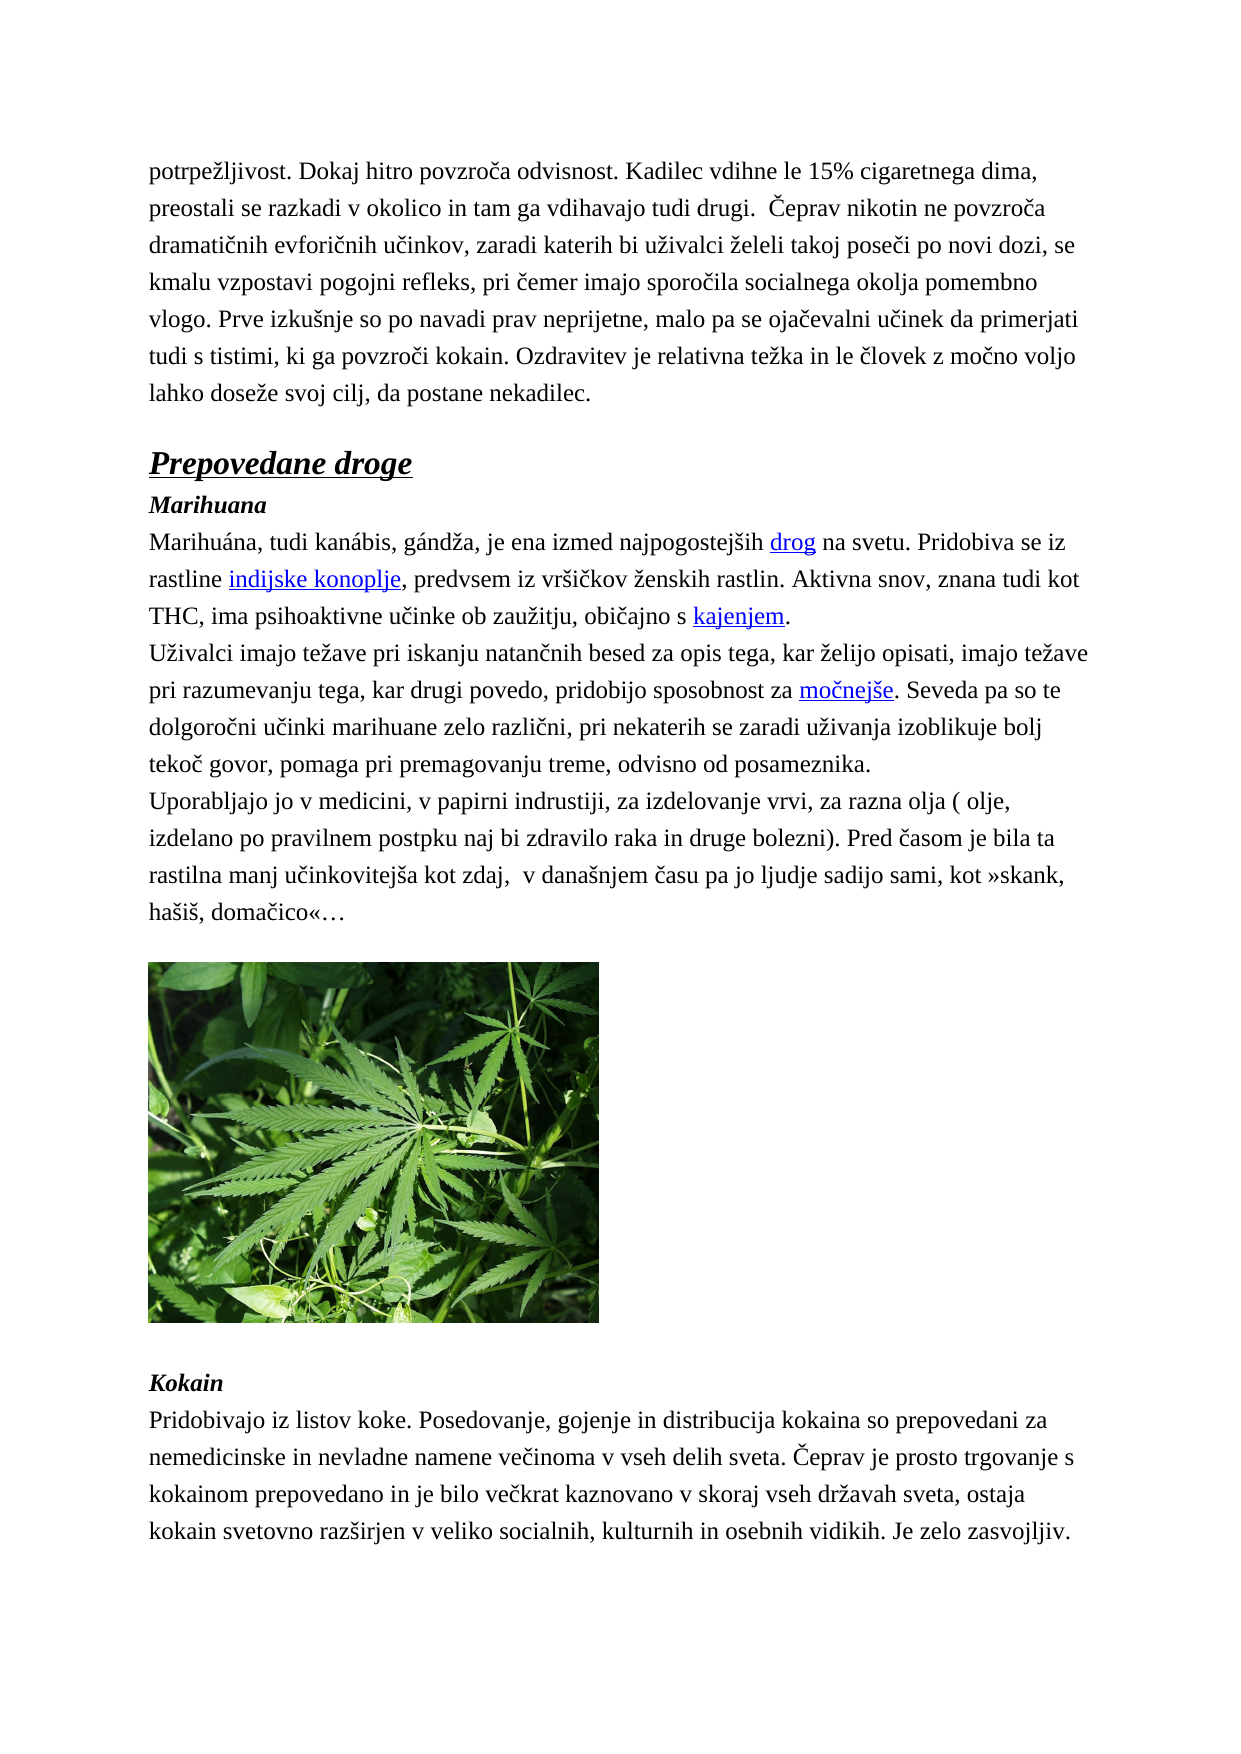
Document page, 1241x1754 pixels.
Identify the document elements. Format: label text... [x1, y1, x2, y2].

text potrpežljivost. Dokaj hitro povzroča odvisnost. Kadilec vdihne le 15% cigaretnega dima, preostali se razkadi v okolico in tam ga vdihavajo tudi drugi. Čeprav nikotin ne povzroča dramatičnih evforičnih učinkov, zaradi katerih bi uživalci želeli takoj poseči po novi dozi, se kmalu vzpostavi pogojni refleks, pri čemer imajo sporočila socialnega okolja pomembno vlogo. Prve izkušnje so po navadi prav neprijetne, malo pa se ojačevalni učinek da primerjati tudi s tistimi, ki ga povzroči kokain. Ozdravitev je relativna težka in le človek z močno voljo lahko doseže svoj cilj, da postane nekadilec. [148, 148, 1092, 406]
text Pridobivajo iz listov koke. Posedovanje, gojenje in distribucija kokaina so prepovedani za nemedicinske in nevladne namene večinoma v vseh delih sveta. Čeprav je prosto trgovanje s kokainom prepovedano in je bilo večkrat kaznovano v skoraj vseh državah sveta, ostaja kokain svetovno razširjen v veliko socialnih, kulturnih in osebnih vidikih. Je zelo zasvojljiv. [148, 1397, 1092, 1545]
text Marihuana [148, 482, 1092, 519]
text Uporabljajo jo v medicini, v papirni indrustiji, za izdelovanje vrvi, za razna olja ( olje, izdelano po pravilnem postpku naj bi zdravilo raka in druge bolezni). Pred časom je bila ta rastilna manj učinkovitejša kot zdaj, v današnjem času pa jo ljudje sadijo sami, kot »skank, hašiš, domačico«… [148, 778, 1092, 926]
text Kokain [148, 1360, 1092, 1397]
text Prepovedane droge [148, 443, 1092, 482]
picture [148, 962, 599, 1323]
text Marihuána, tudi kanábis, gándža, je ena izmed najpogostejših drog na svetu. Pridobiva se iz rastline indijske konoplje, predvsem iz vršičkov ženskih rastlin. Aktivna snov, znana tudi kot THC, ima psihoaktivne učinke ob zaužitju, običajno s kajenjem. [148, 519, 1092, 630]
text Uživalci imajo težave pri iskanju natančnih besed za opis tega, kar želijo opisati, imajo težave pri razumevanju tega, kar drugi povedo, pridobijo sposobnost za močnejše. Seveda pa so te dolgoročni učinki marihuane zelo različni, pri nekaterih se zaradi uživanja izoblikuje bolj tekoč govor, pomaga pri premagovanju treme, odvisno od posameznika. [148, 630, 1092, 778]
